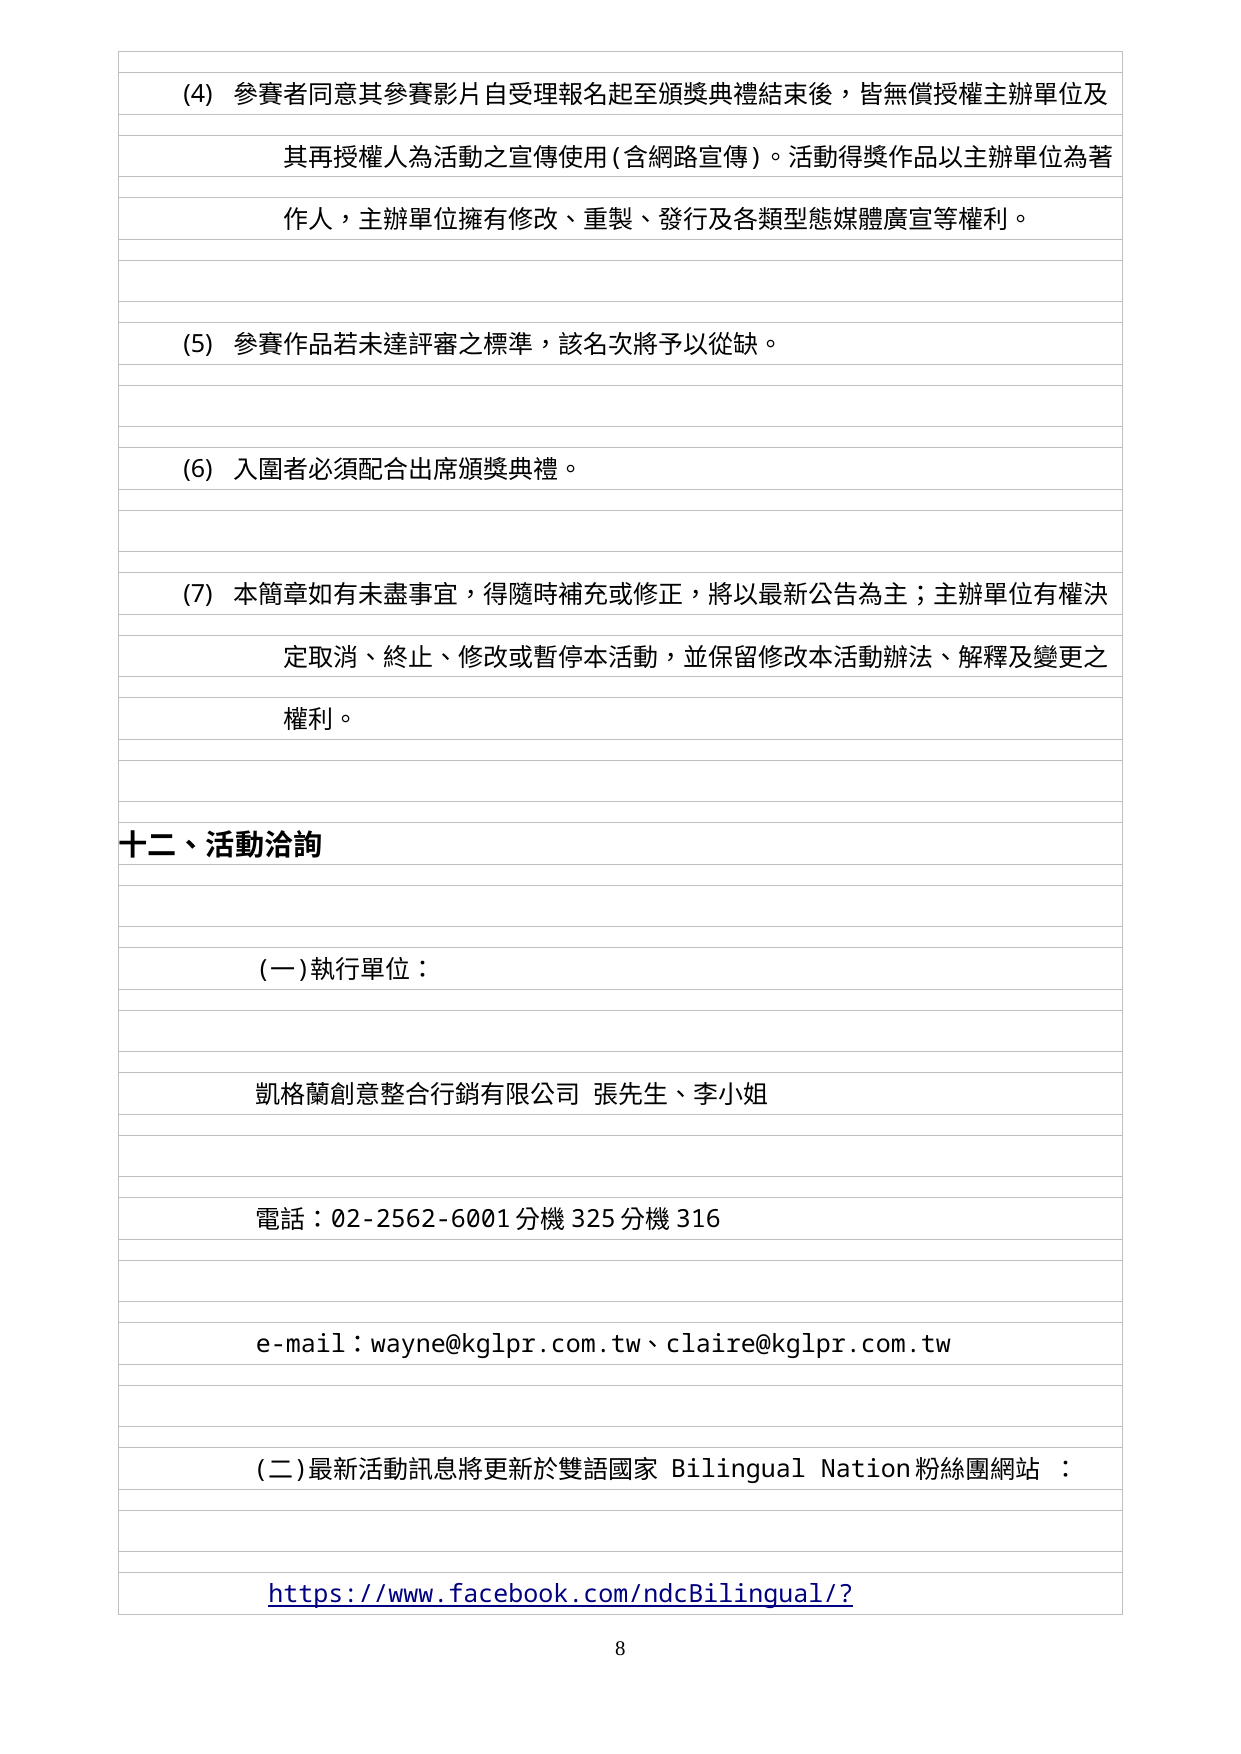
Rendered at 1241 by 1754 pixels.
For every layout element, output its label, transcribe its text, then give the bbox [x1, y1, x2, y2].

text [119, 802, 1122, 822]
list [183, 302, 1122, 322]
list [206, 927, 1122, 947]
list 本簡章如有未盡事宜，得隨時補充或修正，將以最新公告為主；主辦單位有權決定取消、終止、修改或暫停本活動，並保留修改本活動辦法、解釋及變更之權利。 [183, 677, 1122, 697]
text 十二、活動洽詢 [119, 823, 1122, 864]
list 本簡章如有未盡事宜，得隨時補充或修正，將以最新公告為主；主辦單位有權決定取消、終止、修改或暫停本活動，並保留修改本活動辦法、解釋及變更之權利。 [183, 573, 1122, 614]
text e-mail：wayne@kglpr.com.tw、claire@kglpr.com.tw [119, 1323, 1122, 1364]
text 電話：02-2562-6001分機325分機316 [119, 1198, 1122, 1239]
list 其再授權人為活動之宣傳使用(含網路宣傳)。活動得獎作品以主辦單位為著 [183, 136, 1122, 176]
list [183, 115, 1122, 135]
text (二)最新活動訊息將更新於雙語國家 Bilingual Nation粉絲團網站 ： [119, 1448, 1122, 1489]
list 入圍者必須配合出席頒獎典禮。 [183, 448, 1122, 489]
list [183, 177, 1122, 197]
text [119, 1302, 1122, 1322]
text https://www.facebook.com/ndcBilingual/? [119, 1573, 1122, 1614]
text [119, 1552, 1122, 1572]
list 作人，主辦單位擁有修改、重製、發行及各類型態媒體廣宣等權利。 [183, 198, 1122, 239]
list (一)執行單位： [206, 948, 1122, 989]
list 參賽作品若未達評審之標準，該名次將予以從缺。 [183, 323, 1122, 364]
list 本簡章如有未盡事宜，得隨時補充或修正，將以最新公告為主；主辦單位有權決定取消、終止、修改或暫停本活動，並保留修改本活動辦法、解釋及變更之權利。 [183, 636, 1122, 676]
text [256, 1052, 1122, 1072]
list 參賽者同意其參賽影片自受理報名起至頒獎典禮結束後，皆無償授權主辦單位及 [183, 73, 1122, 114]
list 本簡章如有未盡事宜，得隨時補充或修正，將以最新公告為主；主辦單位有權決定取消、終止、修改或暫停本活動，並保留修改本活動辦法、解釋及變更之權利。 [183, 615, 1122, 635]
list 本簡章如有未盡事宜，得隨時補充或修正，將以最新公告為主；主辦單位有權決定取消、終止、修改或暫停本活動，並保留修改本活動辦法、解釋及變更之權利。 [183, 552, 1122, 572]
text [119, 1177, 1122, 1197]
list [183, 427, 1122, 447]
list 本簡章如有未盡事宜，得隨時補充或修正，將以最新公告為主；主辦單位有權決定取消、終止、修改或暫停本活動，並保留修改本活動辦法、解釋及變更之權利。 [183, 698, 1122, 739]
text 凱格蘭創意整合行銷有限公司 張先生、李小姐 [256, 1073, 1122, 1114]
text [119, 1427, 1122, 1447]
list [183, 52, 1122, 72]
